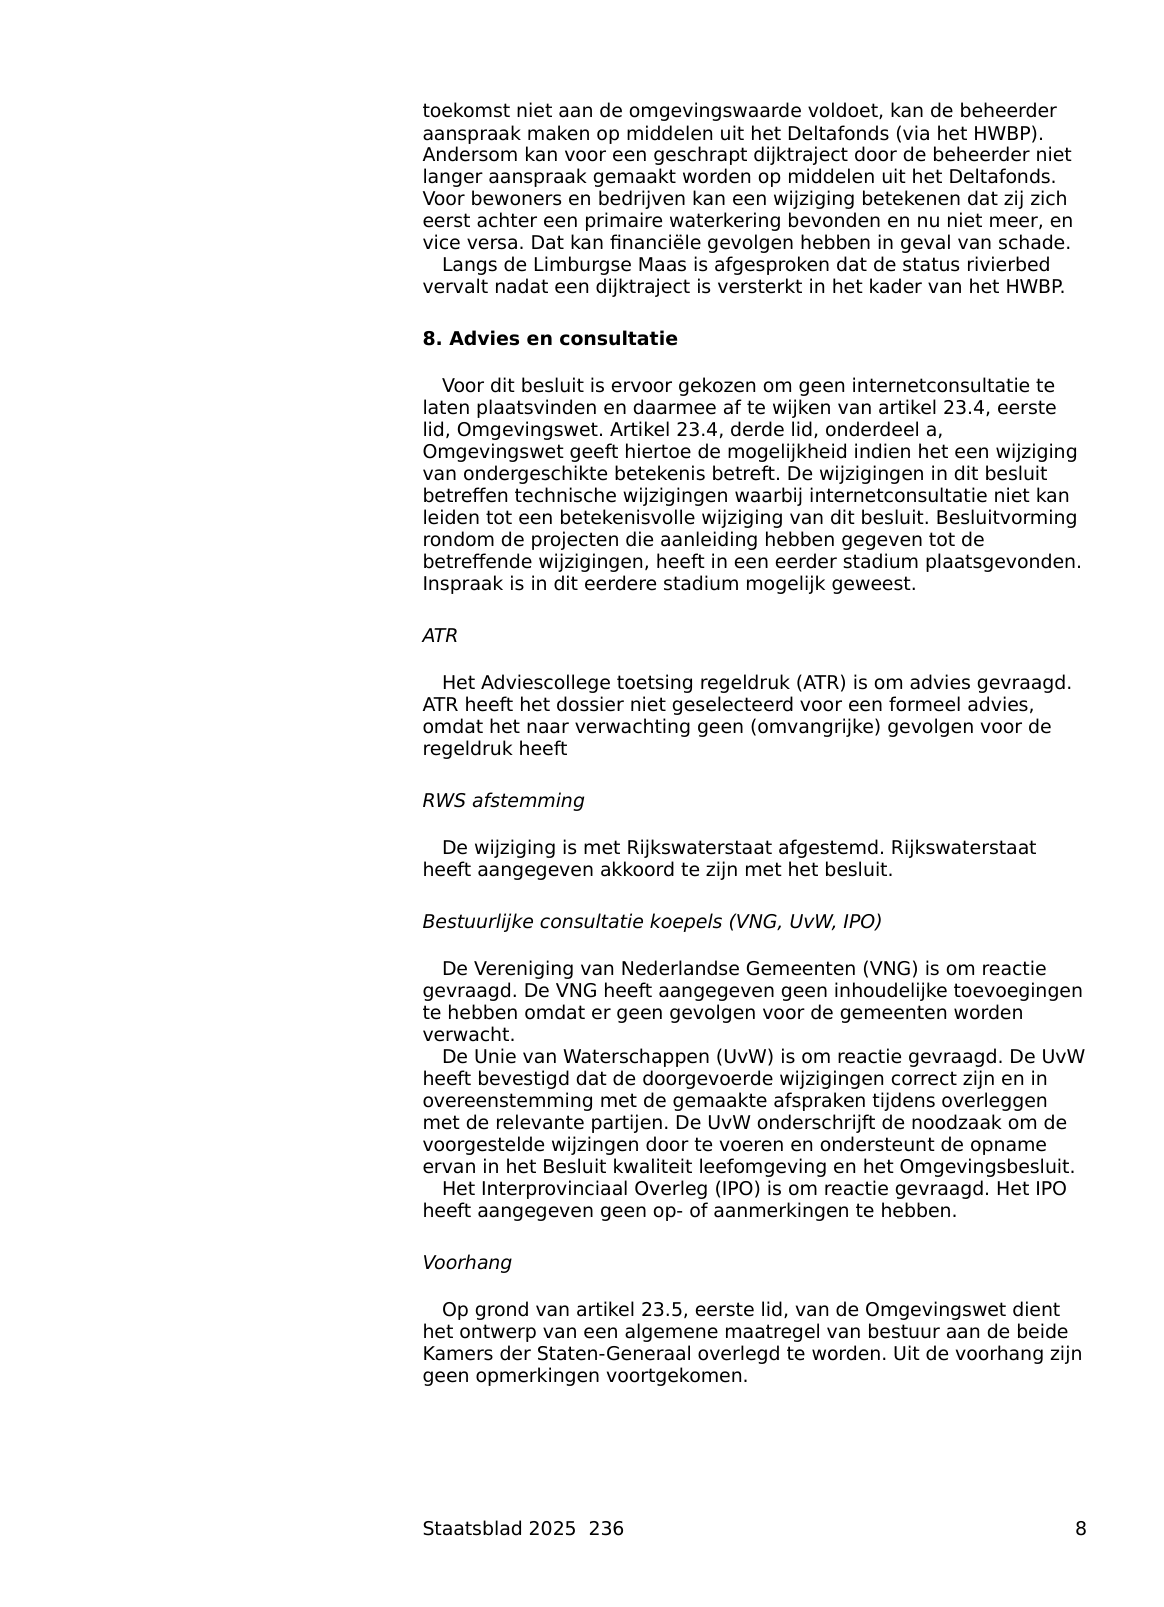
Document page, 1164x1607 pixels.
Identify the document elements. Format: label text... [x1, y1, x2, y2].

text De Unie van Waterschappen (UvW) is om reactie gevraagd. De UvW heeft bevestigd dat de doorgevoerde wijzigingen correct zijn en in overeenstemming met de gemaakte afspraken tijdens overleggen met de relevante partijen. De UvW onderschrijft de noodzaak om de voorgestelde wijzingen door te voeren en ondersteunt de opname ervan in het Besluit kwaliteit leefomgeving en het Omgevingsbesluit. [422, 1046, 1087, 1178]
text Langs de Limburgse Maas is afgesproken dat de status rivierbed vervalt nadat een dijktraject is versterkt in het kader van het HWBP. [422, 254, 1087, 298]
subtitle Voorhang [422, 1252, 1087, 1273]
subtitle Bestuurlijke consultatie koepels (VNG, UvW, IPO) [422, 911, 1087, 933]
text Voor dit besluit is ervoor gekozen om geen internetconsultatie te laten plaatsvinden en daarmee af te wijken van artikel 23.4, eerste lid, Omgevingswet. Artikel 23.4, derde lid, onderdeel a, Omgevingswet geeft hiertoe de mogelijkheid indien het een wijziging van ondergeschikte betekenis betreft. De wijzigingen in dit besluit betreffen technische wijzigingen waarbij internetconsultatie niet kan leiden tot een betekenisvolle wijziging van dit besluit. Besluitvorming rondom de projecten die aanleiding hebben gegeven tot de betreffende wijzigingen, heeft in een eerder stadium plaatsgevonden. Inspraak is in dit eerdere stadium mogelijk geweest. [422, 375, 1087, 595]
text De wijziging is met Rijkswaterstaat afgestemd. Rijkswaterstaat heeft aangegeven akkoord te zijn met het besluit. [422, 837, 1087, 881]
text Het Interprovinciaal Overleg (IPO) is om reactie gevraagd. Het IPO heeft aangegeven geen op- of aanmerkingen te hebben. [422, 1178, 1087, 1222]
subtitle RWS afstemming [422, 790, 1087, 812]
text Op grond van artikel 23.5, eerste lid, van de Omgevingswet dient het ontwerp van een algemene maatregel van bestuur aan de beide Kamers der Staten-Generaal overlegd te worden. Uit de voorhang zijn geen opmerkingen voortgekomen. [422, 1298, 1087, 1386]
text Het Adviescollege toetsing regeldruk (ATR) is om advies gevraagd. ATR heeft het dossier niet geselecteerd voor een formeel advies, omdat het naar verwachting geen (omvangrijke) gevolgen voor de regeldruk heeft [422, 672, 1087, 760]
subtitle 8. Advies en consultatie [422, 328, 1087, 350]
text toekomst niet aan de omgevingswaarde voldoet, kan de beheerder aanspraak maken op middelen uit het Deltafonds (via het HWBP). Andersom kan voor een geschrapt dijktraject door de beheerder niet langer aanspraak gemaakt worden op middelen uit het Deltafonds. Voor bewoners en bedrijven kan een wijziging betekenen dat zij zich eerst achter een primaire waterkering bevonden en nu niet meer, en vice versa. Dat kan financiële gevolgen hebben in geval van schade. [422, 100, 1087, 254]
text De Vereniging van Nederlandse Gemeenten (VNG) is om reactie gevraagd. De VNG heeft aangegeven geen inhoudelijke toevoegingen te hebben omdat er geen gevolgen voor de gemeenten worden verwacht. [422, 958, 1087, 1046]
subtitle ATR [422, 625, 1087, 647]
